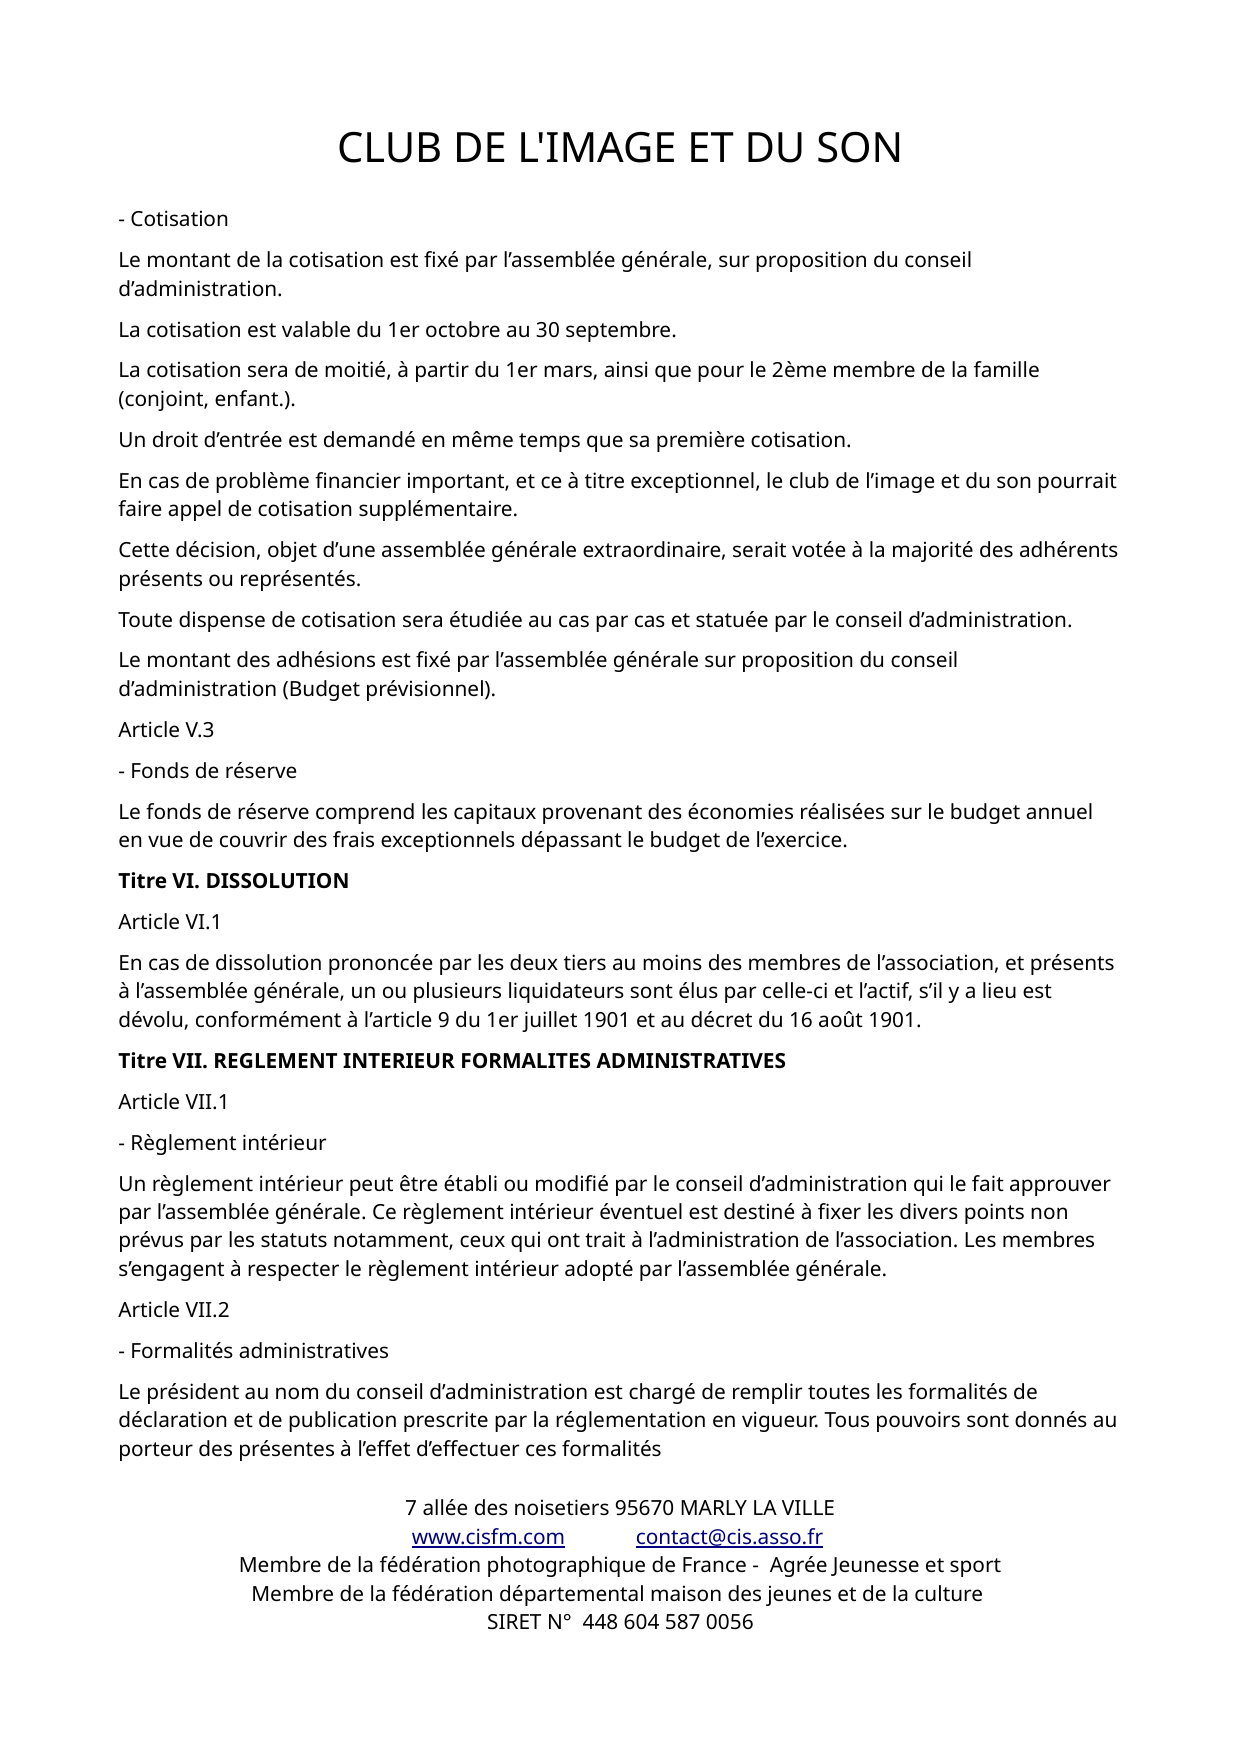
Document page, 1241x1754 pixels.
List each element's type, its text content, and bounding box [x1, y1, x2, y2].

text - Fonds de réserve [118, 756, 1122, 784]
text - Règlement intérieur [118, 1128, 1122, 1156]
text Article V.3 [118, 715, 1122, 743]
text Le montant des adhésions est fixé par l’assemblée générale sur proposition du conseil d’administration (Budget prévisionnel). [118, 646, 1122, 702]
text La cotisation sera de moitié, à partir du 1er mars, ainsi que pour le 2ème membre de la famille (conjoint, enfant.). [118, 356, 1122, 412]
text Article VII.1 [118, 1087, 1122, 1115]
text En cas de problème financier important, et ce à titre exceptionnel, le club de l’image et du son pourrait faire appel de cotisation supplémentaire. [118, 466, 1122, 523]
text Un règlement intérieur peut être établi ou modifié par le conseil d’administration qui le fait approuver par l’assemblée générale. Ce règlement intérieur éventuel est destiné à fixer les divers points non prévus par les statuts notamment, ceux qui ont trait à l’administration de l’association. Les membres s’engagent à respecter le règlement intérieur adopté par l’assemblée générale. [118, 1169, 1122, 1282]
text Le fonds de réserve comprend les capitaux provenant des économies réalisées sur le budget annuel en vue de couvrir des frais exceptionnels dépassant le budget de l’exercice. [118, 797, 1122, 854]
text - Cotisation [118, 204, 1122, 233]
text Toute dispense de cotisation sera étudiée au cas par cas et statuée par le conseil d’administration. [118, 605, 1122, 633]
text Le montant de la cotisation est fixé par l’assemblée générale, sur proposition du conseil d’administration. [118, 245, 1122, 302]
text Le président au nom du conseil d’administration est chargé de remplir toutes les formalités de déclaration et de publication prescrite par la réglementation en vigueur. Tous pouvoirs sont donnés au porteur des présentes à l’effet d’effectuer ces formalités [118, 1377, 1122, 1462]
text La cotisation est valable du 1er octobre au 30 septembre. [118, 315, 1122, 343]
text Titre VII. REGLEMENT INTERIEUR FORMALITES ADMINISTRATIVES [118, 1046, 1122, 1074]
text En cas de dissolution prononcée par les deux tiers au moins des membres de l’association, et présents à l’assemblée générale, un ou plusieurs liquidateurs sont élus par celle-ci et l’actif, s’il y a lieu est dévolu, conformément à l’article 9 du 1er juillet 1901 et au décret du 16 août 1901. [118, 948, 1122, 1033]
text Cette décision, objet d’une assemblée générale extraordinaire, serait votée à la majorité des adhérents présents ou représentés. [118, 535, 1122, 592]
text Un droit d’entrée est demandé en même temps que sa première cotisation. [118, 425, 1122, 453]
text Titre VI. DISSOLUTION [118, 866, 1122, 895]
text Article VI.1 [118, 907, 1122, 936]
text Article VII.2 [118, 1295, 1122, 1323]
text - Formalités administratives [118, 1336, 1122, 1364]
